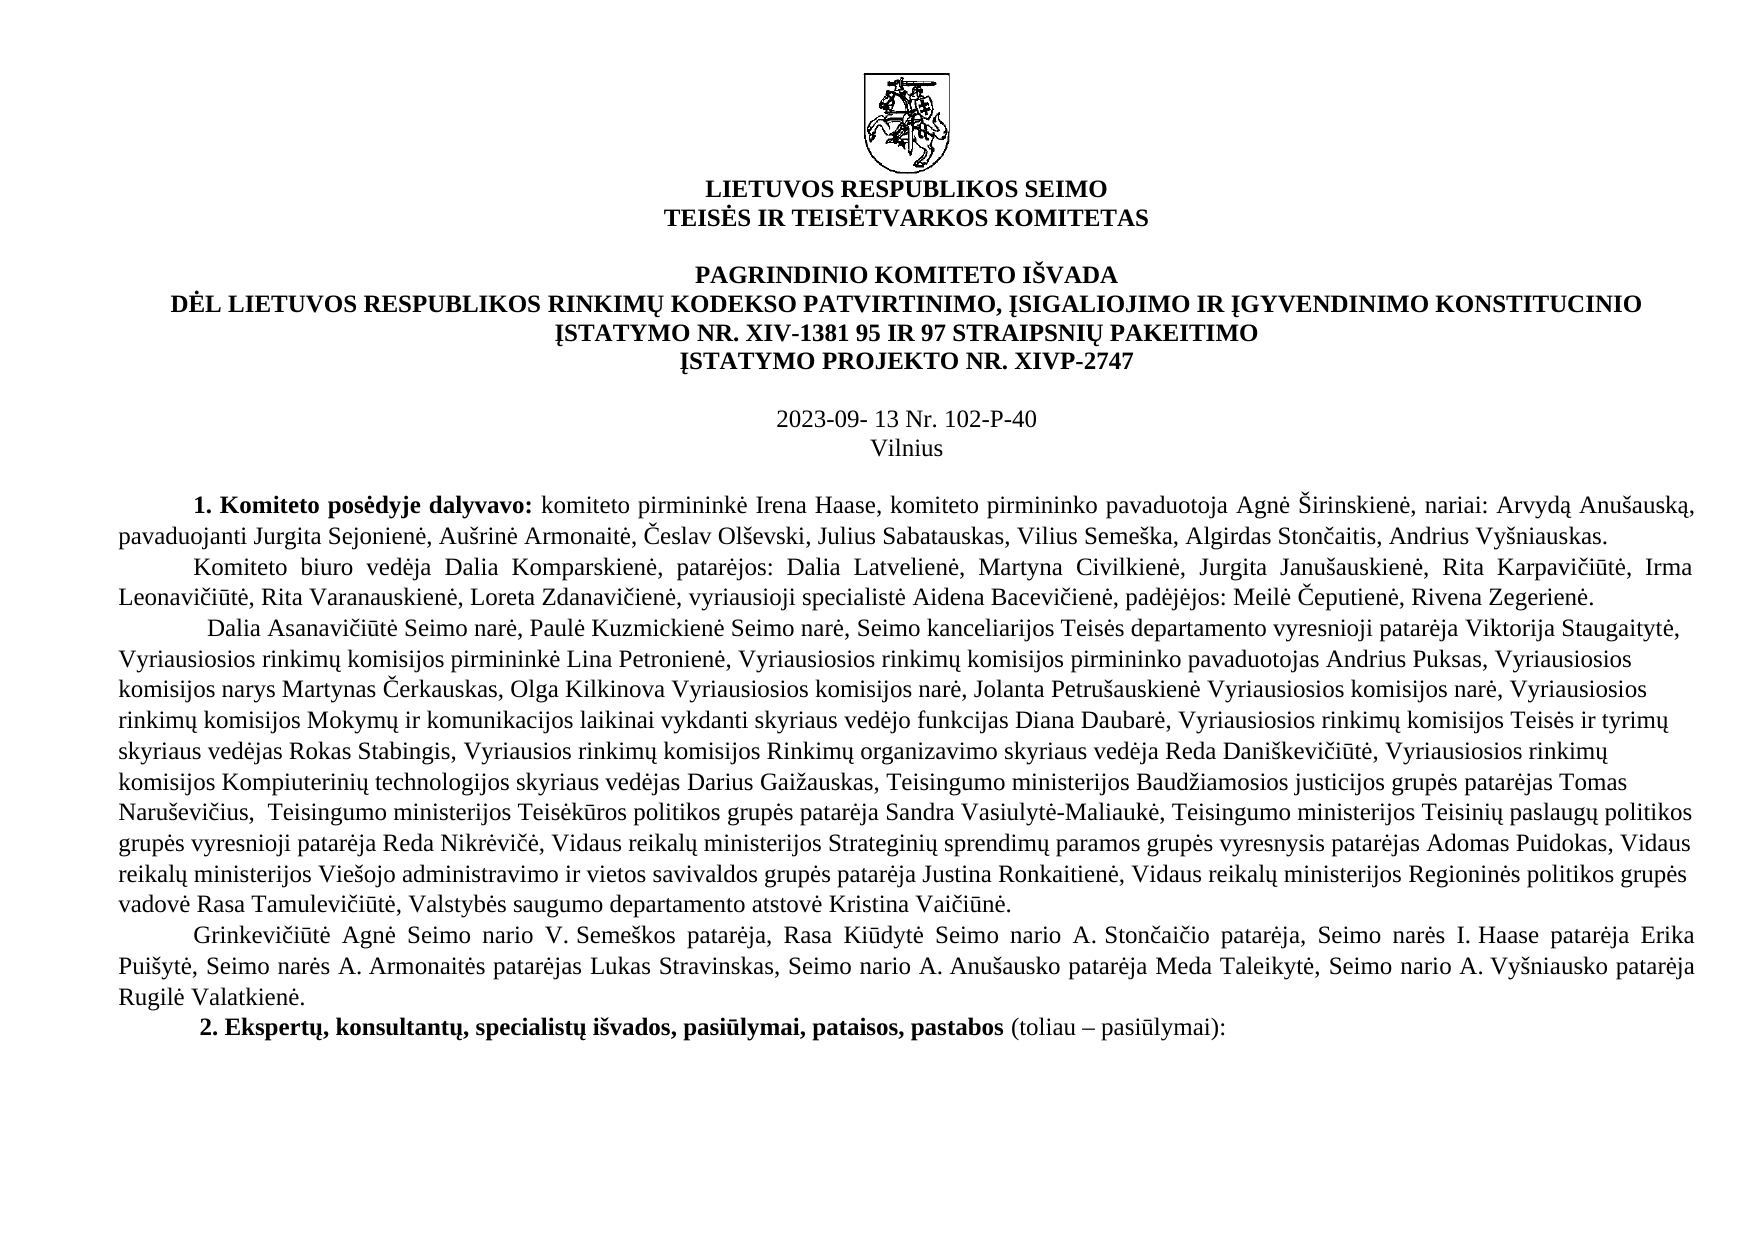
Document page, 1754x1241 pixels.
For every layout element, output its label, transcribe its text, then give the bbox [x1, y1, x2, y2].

text 2023-09- 13 Nr. 102-P-40 [118, 404, 1695, 433]
text PAGRINDINIO KOMITETO IŠVADA [118, 260, 1695, 289]
text Dalia Asanavičiūtė Seimo narė, Paulė Kuzmickienė Seimo narė, Seimo kanceliarijos Teisės departamento vyresnioji patarėja Viktorija Staugaitytė, Vyriausiosios rinkimų komisijos pirmininkė Lina Petronienė, Vyriausiosios rinkimų komisijos pirmininko pavaduotojas Andrius Puksas, Vyriausiosios komisijos narys Martynas Čerkauskas, Olga Kilkinova Vyriausiosios komisijos narė, Jolanta Petrušauskienė Vyriausiosios komisijos narė, Vyriausiosios rinkimų komisijos Mokymų ir komunikacijos laikinai vykdanti skyriaus vedėjo funkcijas Diana Daubarė, Vyriausiosios rinkimų komisijos Teisės ir tyrimų skyriaus vedėjas Rokas Stabingis, Vyriausios rinkimų komisijos Rinkimų organizavimo skyriaus vedėja Reda Daniškevičiūtė, Vyriausiosios rinkimų komisijos Kompiuterinių technologijos skyriaus vedėjas Darius Gaižauskas, Teisingumo ministerijos Baudžiamosios justicijos grupės patarėjas Tomas Naruševičius, Teisingumo ministerijos Teisėkūros politikos grupės patarėja Sandra Vasiulytė-Maliaukė, Teisingumo ministerijos Teisinių paslaugų politikos grupės vyresnioji patarėja Reda Nikrėvičė, Vidaus reikalų ministerijos Strateginių sprendimų paramos grupės vyresnysis patarėjas Adomas Puidokas, Vidaus reikalų ministerijos Viešojo administravimo ir vietos savivaldos grupės patarėja Justina Ronkaitienė, Vidaus reikalų ministerijos Regioninės politikos grupės vadovė Rasa Tamulevičiūtė, Valstybės saugumo departamento atstovė Kristina Vaičiūnė. [118, 613, 1695, 918]
subtitle Komiteto biuro vedėja Dalia Komparskienė, patarėjos: Dalia Latvelienė, Martyna Civilkienė, Jurgita Janušauskienė, Rita Karpavičiūtė, Irma Leonavičiūtė, Rita Varanauskienė, Loreta Zdanavičienė, vyriausioji specialistė Aidena Bacevičienė, padėjėjos: Meilė Čeputienė, Rivena Zegerienė. [118, 552, 1695, 611]
text LIETUVOS RESPUBLIKOS SEIMO [118, 174, 1695, 203]
text 1. Komiteto posėdyje dalyvavo: komiteto pirmininkė Irena Haase, komiteto pirmininko pavaduotoja Agnė Širinskienė, nariai: Arvydą Anušauską, pavaduojanti Jurgita Sejonienė, Aušrinė Armonaitė, Česlav Olševski, Julius Sabatauskas, Vilius Semeška, Algirdas Stončaitis, Andrius Vyšniauskas. [118, 490, 1695, 549]
subtitle Grinkevičiūtė Agnė Seimo nario V. Semeškos patarėja, Rasa Kiūdytė Seimo nario A. Stončaičio patarėja, Seimo narės I. Haase patarėja Erika Puišytė, Seimo narės A. Armonaitės patarėjas Lukas Stravinskas, Seimo nario A. Anušausko patarėja Meda Taleikytė, Seimo nario A. Vyšniausko patarėja Rugilė Valatkienė. [118, 920, 1695, 1011]
text TEISĖS IR TEISĖTVARKOS KOMITETAS [118, 203, 1695, 231]
text DĖL LIETUVOS RESPUBLIKOS RINKIMŲ KODEKSO PATVIRTINIMO, ĮSIGALIOJIMO IR ĮGYVENDINIMO KONSTITUCINIO ĮSTATYMO NR. XIV-1381 95 IR 97 STRAIPSNIŲ PAKEITIMO ĮSTATYMO PROJEKTO NR. XIVP-2747 [118, 289, 1695, 375]
text Vilnius [118, 433, 1695, 461]
text 2. Ekspertų, konsultantų, specialistų išvados, pasiūlymai, pataisos, pastabos (toliau – pasiūlymai): [118, 1012, 1695, 1041]
